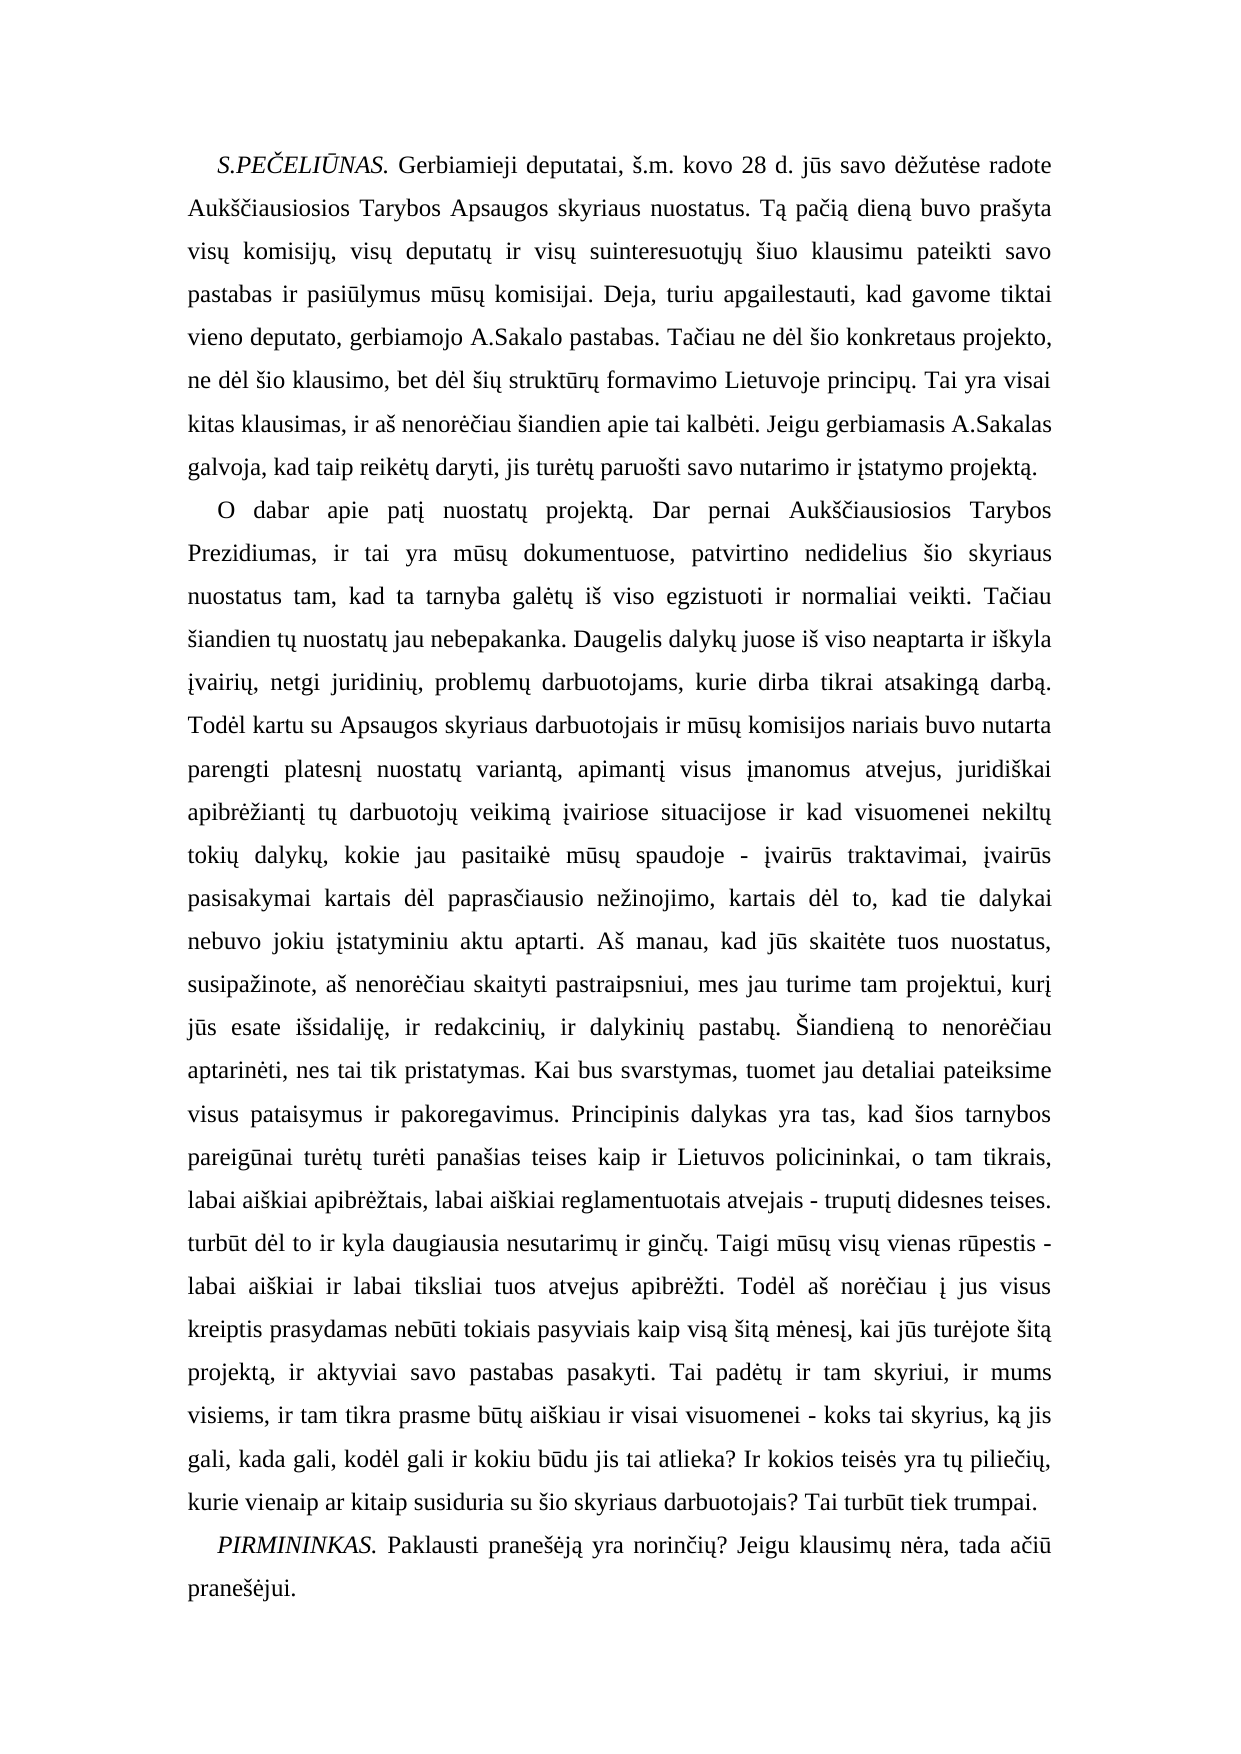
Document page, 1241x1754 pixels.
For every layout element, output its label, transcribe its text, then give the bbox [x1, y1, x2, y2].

text O dabar apie patį nuostatų projektą. Dar pernai Aukščiausiosios Tarybos Prezidiumas, ir tai yra mūsų dokumentuose, patvirtino nedidelius šio skyriaus nuostatus tam, kad ta tarnyba galėtų iš viso egzistuoti ir normaliai veikti. Tačiau šiandien tų nuostatų jau nebepakanka. Daugelis dalykų juose iš viso neaptarta ir iškyla įvairių, netgi juridinių, problemų darbuotojams, kurie dirba tikrai atsakingą darbą. Todėl kartu su Apsaugos skyriaus darbuotojais ir mūsų komisijos nariais buvo nutarta parengti platesnį nuostatų variantą, apimantį visus įmanomus atvejus, juridiškai apibrėžiantį tų darbuotojų veikimą įvairiose situacijose ir kad visuomenei nekiltų tokių dalykų, kokie jau pasitaikė mūsų spaudoje - įvairūs traktavimai, įvairūs pasisakymai kartais dėl paprasčiausio nežinojimo, kartais dėl to, kad tie dalykai nebuvo jokiu įstatyminiu aktu aptarti. Aš manau, kad jūs skaitėte tuos nuostatus, susipažinote, aš nenorėčiau skaityti pastraipsniui, mes jau turime tam projektui, kurį jūs esate išsidaliję, ir redakcinių, ir dalykinių pastabų. Šiandieną to nenorėčiau aptarinėti, nes tai tik pristatymas. Kai bus svarstymas, tuomet jau detaliai pateiksime visus pataisymus ir pakoregavimus. Principinis dalykas yra tas, kad šios tarnybos pareigūnai turėtų turėti panašias teises kaip ir Lietuvos policininkai, o tam tikrais, labai aiškiai apibrėžtais, labai aiškiai reglamentuotais atvejais - truputį didesnes teises. turbūt dėl to ir kyla daugiausia nesutarimų ir ginčų. Taigi mūsų visų vienas rūpestis - labai aiškiai ir labai tiksliai tuos atvejus apibrėžti. Todėl aš norėčiau į jus visus kreiptis prasydamas nebūti tokiais pasyviais kaip visą šitą mėnesį, kai jūs turėjote šitą projektą, ir aktyviai savo pastabas pasakyti. Tai padėtų ir tam skyriui, ir mums visiems, ir tam tikra prasme būtų aiškiau ir visai visuomenei - koks tai skyrius, ką jis gali, kada gali, kodėl gali ir kokiu būdu jis tai atlieka? Ir kokios teisės yra tų piliečių, kurie vienaip ar kitaip susiduria su šio skyriaus darbuotojais? Tai turbūt tiek trumpai. [187, 495, 1053, 1516]
text PIRMININKAS. Paklausti pranešėją yra norinčių? Jeigu klausimų nėra, tada ačiū pranešėjui. [187, 1530, 1053, 1602]
text S.PEČELIŪNAS. Gerbiamieji deputatai, š.m. kovo 28 d. jūs savo dėžutėse radote Aukščiausiosios Tarybos Apsaugos skyriaus nuostatus. Tą pačią dieną buvo prašyta visų komisijų, visų deputatų ir visų suinteresuotųjų šiuo klausimu pateikti savo pastabas ir pasiūlymus mūsų komisijai. Deja, turiu apgailestauti, kad gavome tiktai vieno deputato, gerbiamojo A.Sakalo pastabas. Tačiau ne dėl šio konkretaus projekto, ne dėl šio klausimo, bet dėl šių struktūrų formavimo Lietuvoje principų. Tai yra visai kitas klausimas, ir aš nenorėčiau šiandien apie tai kalbėti. Jeigu gerbiamasis A.Sakalas galvoja, kad taip reikėtų daryti, jis turėtų paruošti savo nutarimo ir įstatymo projektą. [187, 150, 1053, 481]
